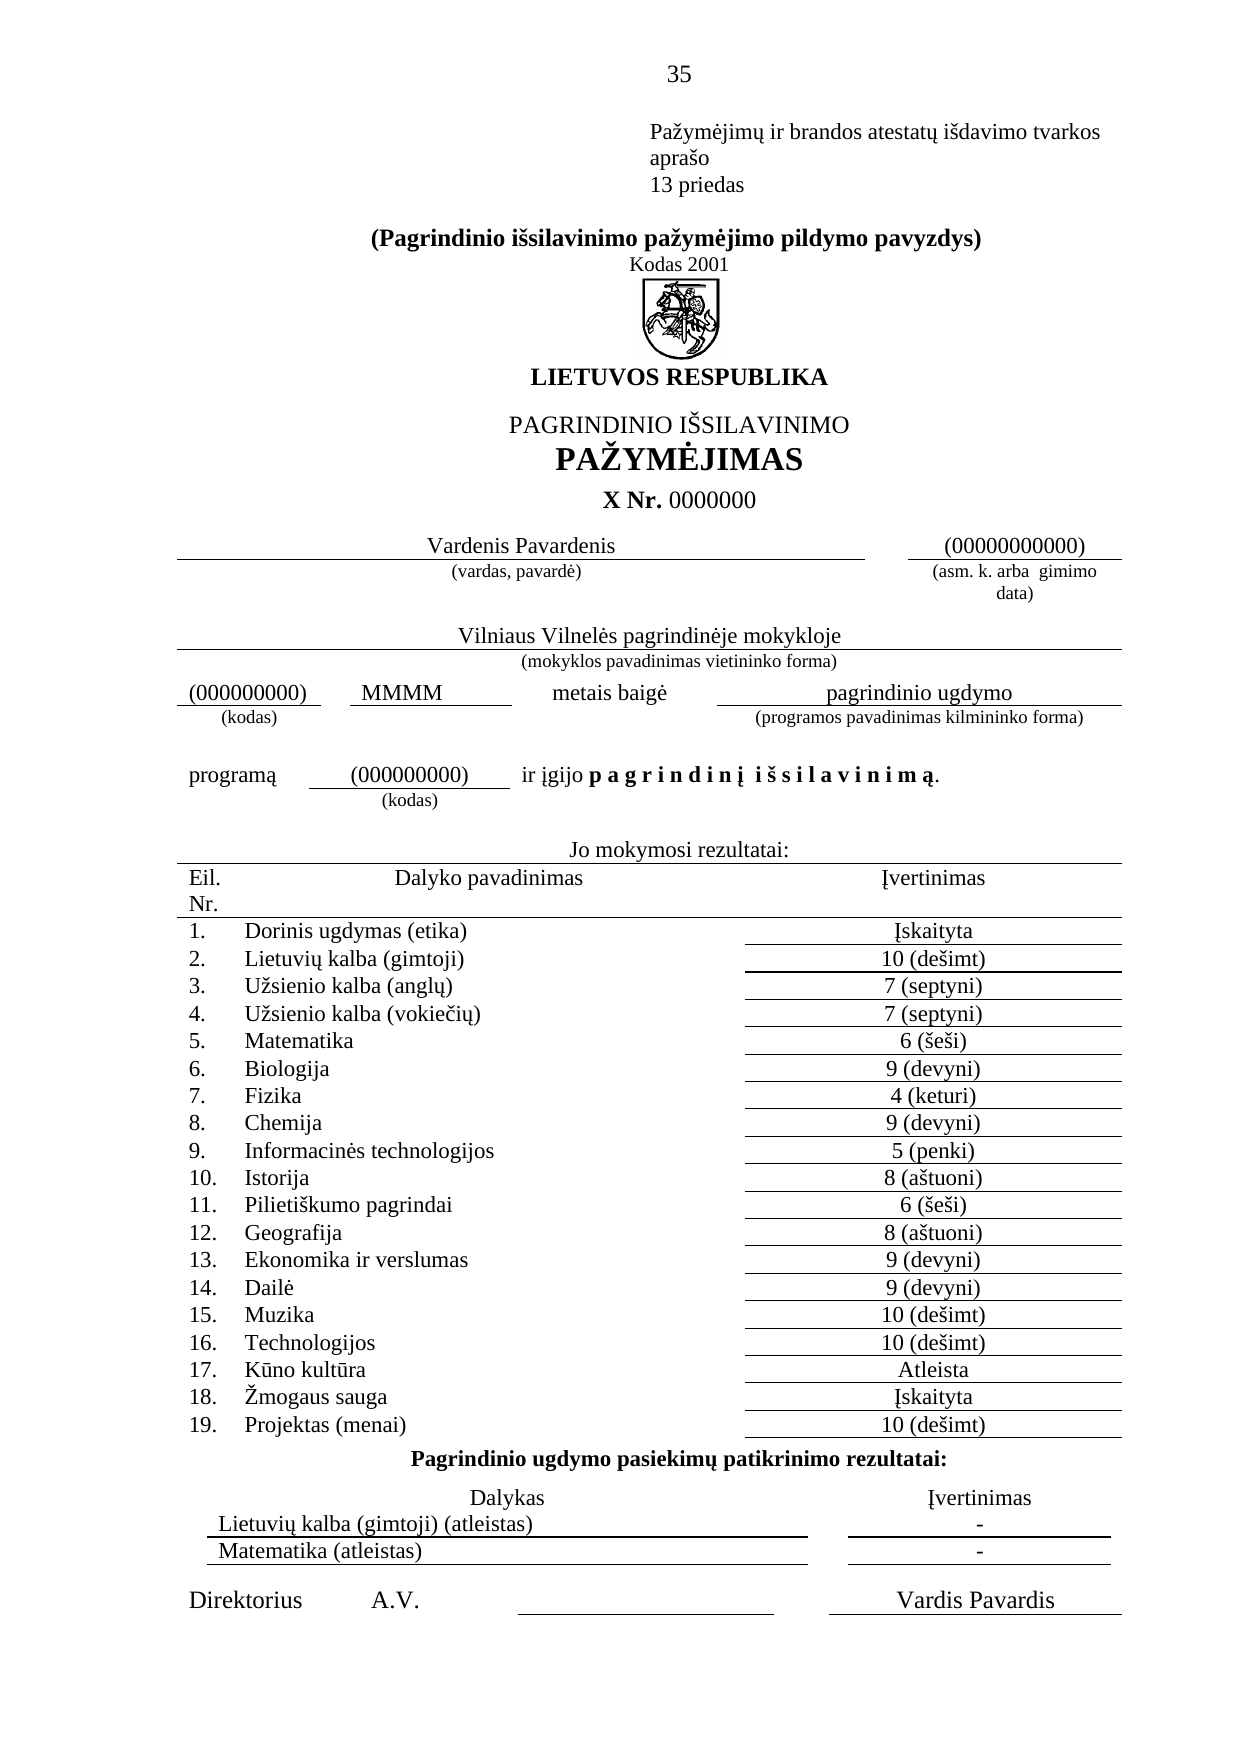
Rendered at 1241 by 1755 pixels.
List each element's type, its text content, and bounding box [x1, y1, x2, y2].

table_header Įvertinimas [848, 1484, 1111, 1510]
text Pagrindinio ugdymo pasiekimų patikrinimo rezultatai: [177, 1445, 1181, 1472]
table_cell 5 (penki) [745, 1137, 1122, 1163]
table_cell Lietuvių kalba (gimtoji) [233, 944, 744, 971]
table_header Dalykas [207, 1484, 807, 1510]
table_header Direktorius A.V. [177, 1585, 517, 1614]
table_cell 10. [177, 1163, 233, 1191]
table_cell 18. [177, 1382, 233, 1410]
table_cell - [848, 1538, 1111, 1564]
table_cell Chemija [233, 1108, 744, 1136]
table_header [518, 1585, 773, 1614]
table_cell Projektas (menai) [233, 1410, 744, 1437]
table_cell Kūno kultūra [233, 1355, 744, 1382]
table_cell 4. [177, 999, 233, 1026]
table_cell [510, 788, 1122, 815]
table_cell Matematika [233, 1026, 744, 1053]
table_cell [1111, 1510, 1152, 1536]
text PAŽYMĖJIMAS [177, 439, 1181, 477]
table_cell (kodas) [177, 706, 321, 732]
table_cell Ekonomika ir verslumas [233, 1245, 744, 1273]
table_header MMMM [350, 679, 512, 705]
table_cell Muzika [233, 1300, 744, 1327]
table_cell 10 (dešimt) [745, 1411, 1122, 1437]
table_header programą [177, 761, 309, 787]
table_cell (kodas) [309, 789, 510, 815]
table_cell Technologijos [233, 1328, 744, 1355]
table_cell 7 (septyni) [745, 1000, 1122, 1026]
table_cell 9 (devyni) [745, 1246, 1122, 1273]
table_header [865, 533, 907, 559]
table_cell [350, 706, 512, 732]
table_header pagrindinio ugdymo [717, 679, 1122, 705]
table_header [774, 1585, 829, 1614]
table_cell (vardas, pavardė) [177, 560, 865, 603]
table_cell [1111, 1536, 1152, 1564]
table_cell 9 (devyni) [745, 1109, 1122, 1136]
table_cell Geografija [233, 1218, 744, 1245]
text (mokyklos pavadinimas vietininko forma) [177, 650, 1181, 671]
table_cell 8 (aštuoni) [745, 1164, 1122, 1191]
table_cell (programos pavadinimas kilmininko forma) [717, 706, 1122, 732]
table_cell 10 (dešimt) [745, 1329, 1122, 1355]
table_header [808, 1484, 848, 1510]
table_cell Dorinis ugdymas (etika) [233, 918, 744, 944]
table_cell 6. [177, 1054, 233, 1081]
text PAGRINDINIO IŠSILAVINIMO [177, 410, 1181, 439]
table_header (000000000) [309, 761, 510, 787]
table_cell Užsienio kalba (vokiečių) [233, 999, 744, 1026]
table_cell 9 (devyni) [745, 1274, 1122, 1300]
table_cell Įskaityta [745, 918, 1122, 944]
table_header Vilniaus Vilnelės pagrindinėje mokykloje [177, 622, 1122, 649]
table_cell Fizika [233, 1081, 744, 1108]
table_cell 9. [177, 1136, 233, 1163]
table_header Įvertinimas [745, 864, 1122, 917]
table_cell Žmogaus sauga [233, 1382, 744, 1410]
table_cell 2. [177, 944, 233, 971]
table_cell 7 (septyni) [745, 973, 1122, 999]
table_cell Pilietiškumo pagrindai [233, 1191, 744, 1218]
table_header Dalyko pavadinimas [233, 864, 744, 917]
text aprašo [649, 144, 1181, 171]
table_cell 13. [177, 1245, 233, 1273]
table_cell [865, 559, 907, 603]
table_cell 1. [177, 918, 233, 944]
table_cell 8. [177, 1108, 233, 1136]
table_header [688, 679, 717, 705]
table_cell - [848, 1510, 1111, 1536]
table_cell [688, 705, 717, 732]
table_cell 9 (devyni) [745, 1055, 1122, 1081]
table_cell Atleista [745, 1356, 1122, 1382]
table_cell 7. [177, 1081, 233, 1108]
table_cell 5. [177, 1026, 233, 1053]
table_cell 6 (šeši) [745, 1192, 1122, 1218]
table_header [321, 679, 350, 705]
table_cell 16. [177, 1328, 233, 1355]
table_cell 17. [177, 1355, 233, 1382]
table_header ir įgijo p a g r i n d i n į i š s i l a v i n i m ą. [510, 761, 1122, 787]
table_cell [177, 788, 309, 815]
table_cell Biologija [233, 1054, 744, 1081]
table_cell Užsienio kalba (anglų) [233, 971, 744, 999]
table_cell 3. [177, 971, 233, 999]
table_header [512, 679, 541, 705]
table_cell 6 (šeši) [745, 1027, 1122, 1053]
table_cell 10 (dešimt) [745, 1301, 1122, 1327]
table_header Vardenis Pavardenis [177, 533, 865, 559]
text (Pagrindinio išsilavinimo pažymėjimo pildymo pavyzdys) [177, 223, 1181, 252]
text X Nr. 0000000 [177, 485, 1181, 513]
table_cell [512, 705, 541, 732]
table_cell Dailė [233, 1273, 744, 1300]
table_cell 4 (keturi) [745, 1082, 1122, 1108]
table_cell [808, 1510, 848, 1536]
table_cell Matematika (atleistas) [207, 1538, 807, 1564]
text Kodas 2001 [177, 252, 1181, 276]
table_cell [541, 705, 688, 732]
table_header [1111, 1484, 1152, 1510]
table_cell [321, 705, 350, 732]
text 13 priedas [649, 171, 1181, 197]
table_cell 10 (dešimt) [745, 945, 1122, 971]
text LIETUVOS RESPUBLIKA [177, 362, 1181, 391]
table_cell [808, 1536, 848, 1564]
table_cell (asm. k. arba gimimo data) [908, 560, 1122, 603]
text Pažymėjimų ir brandos atestatų išdavimo tvarkos [649, 118, 1181, 144]
table_cell 14. [177, 1273, 233, 1300]
table_cell Istorija [233, 1163, 744, 1191]
table_cell 8 (aštuoni) [745, 1219, 1122, 1245]
table_header (00000000000) [908, 533, 1122, 559]
table_cell 12. [177, 1218, 233, 1245]
table_header Eil. Nr. [177, 864, 233, 917]
table_header Vardis Pavardis [829, 1585, 1122, 1614]
text Jo mokymosi rezultatai: [177, 836, 1181, 863]
table_cell Lietuvių kalba (gimtoji) (atleistas) [207, 1510, 807, 1536]
table_cell 11. [177, 1191, 233, 1218]
table_cell Informacinės technologijos [233, 1136, 744, 1163]
table_cell 15. [177, 1300, 233, 1327]
table_header metais baigė [541, 679, 688, 705]
table_cell Įskaityta [745, 1383, 1122, 1410]
table_header (000000000) [177, 679, 321, 705]
table_cell 19. [177, 1410, 233, 1437]
